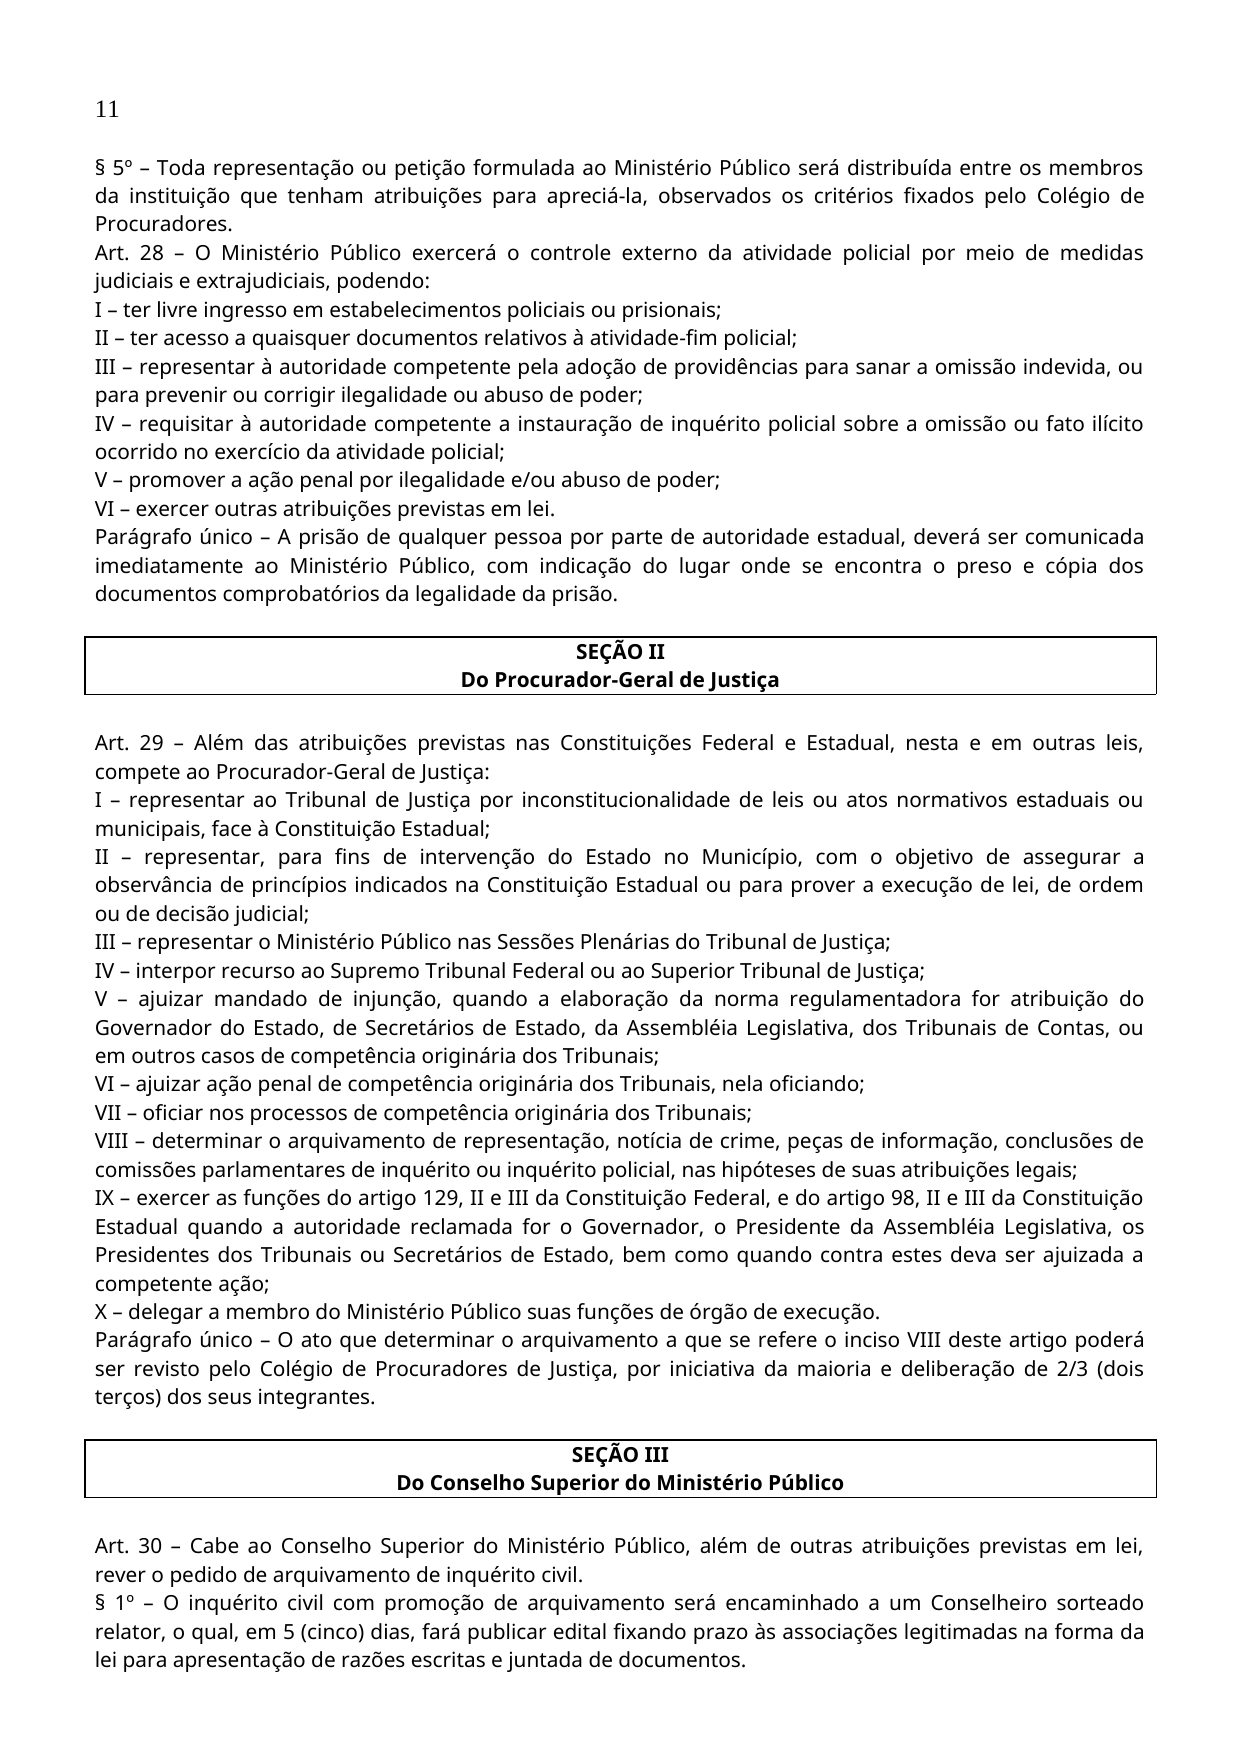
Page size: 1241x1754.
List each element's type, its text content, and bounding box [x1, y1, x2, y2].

text Parágrafo único – O ato que determinar o arquivamento a que se refere o inciso VIII deste artigo poderá ser revisto pelo Colégio de Procuradores de Justiça, por iniciativa da maioria e deliberação de 2/3 (dois terços) dos seus integrantes. [94, 1326, 1146, 1411]
text Art. 29 – Além das atribuições previstas nas Constituições Federal e Estadual, nesta e em outras leis, compete ao Procurador-Geral de Justiça: [94, 728, 1146, 785]
text IV – requisitar à autoridade competente a instauração de inquérito policial sobre a omissão ou fato ilícito ocorrido no exercício da atividade policial; [94, 409, 1146, 466]
text III – representar à autoridade competente pela adoção de providências para sanar a omissão indevida, ou para prevenir ou corrigir ilegalidade ou abuso de poder; [94, 352, 1146, 409]
text IV – interpor recurso ao Supremo Tribunal Federal ou ao Superior Tribunal de Justiça; [94, 956, 1146, 984]
table_header SEÇÃO III Do Conselho Superior do Ministério Público [86, 1441, 1156, 1497]
text IX – exercer as funções do artigo 129, II e III da Constituição Federal, e do artigo 98, II e III da Constituição Estadual quando a autoridade reclamada for o Governador, o Presidente da Assembléia Legislativa, os Presidentes dos Tribunais ou Secretários de Estado, bem como quando contra estes deva ser ajuizada a competente ação; [94, 1183, 1146, 1297]
text § 1º – O inquérito civil com promoção de arquivamento será encaminhado a um Conselheiro sorteado relator, o qual, em 5 (cinco) dias, fará publicar edital fixando prazo às associações legitimadas na forma da lei para apresentação de razões escritas e juntada de documentos. [94, 1588, 1146, 1674]
text II – representar, para fins de intervenção do Estado no Município, com o objetivo de assegurar a observância de princípios indicados na Constituição Estadual ou para prover a execução de lei, de ordem ou de decisão judicial; [94, 842, 1146, 927]
text II – ter acesso a quaisquer documentos relativos à atividade-fim policial; [94, 323, 1146, 352]
text VI – ajuizar ação penal de competência originária dos Tribunais, nela oficiando; [94, 1069, 1146, 1098]
text X – delegar a membro do Ministério Público suas funções de órgão de execução. [94, 1297, 1146, 1326]
text I – ter livre ingresso em estabelecimentos policiais ou prisionais; [94, 295, 1146, 323]
text V – ajuizar mandado de injunção, quando a elaboração da norma regulamentadora for atribuição do Governador do Estado, de Secretários de Estado, da Assembléia Legislativa, dos Tribunais de Contas, ou em outros casos de competência originária dos Tribunais; [94, 984, 1146, 1069]
text Art. 28 – O Ministério Público exercerá o controle externo da atividade policial por meio de medidas judiciais e extrajudiciais, podendo: [94, 238, 1146, 295]
text I – representar ao Tribunal de Justiça por inconstitucionalidade de leis ou atos normativos estaduais ou municipais, face à Constituição Estadual; [94, 785, 1146, 842]
text V – promover a ação penal por ilegalidade e/ou abuso de poder; [94, 466, 1146, 494]
text III – representar o Ministério Público nas Sessões Plenárias do Tribunal de Justiça; [94, 927, 1146, 956]
text Art. 30 – Cabe ao Conselho Superior do Ministério Público, além de outras atribuições previstas em lei, rever o pedido de arquivamento de inquérito civil. [94, 1531, 1146, 1588]
text § 5º – Toda representação ou petição formulada ao Ministério Público será distribuída entre os membros da instituição que tenham atribuições para apreciá-la, observados os critérios fixados pelo Colégio de Procuradores. [94, 153, 1146, 238]
text VII – oficiar nos processos de competência originária dos Tribunais; [94, 1098, 1146, 1126]
text VI – exercer outras atribuições previstas em lei. [94, 494, 1146, 522]
table_header SEÇÃO II Do Procurador-Geral de Justiça [86, 638, 1156, 694]
text VIII – determinar o arquivamento de representação, notícia de crime, peças de informação, conclusões de comissões parlamentares de inquérito ou inquérito policial, nas hipóteses de suas atribuições legais; [94, 1126, 1146, 1183]
text Parágrafo único – A prisão de qualquer pessoa por parte de autoridade estadual, deverá ser comunicada imediatamente ao Ministério Público, com indicação do lugar onde se encontra o preso e cópia dos documentos comprobatórios da legalidade da prisão. [94, 522, 1146, 608]
